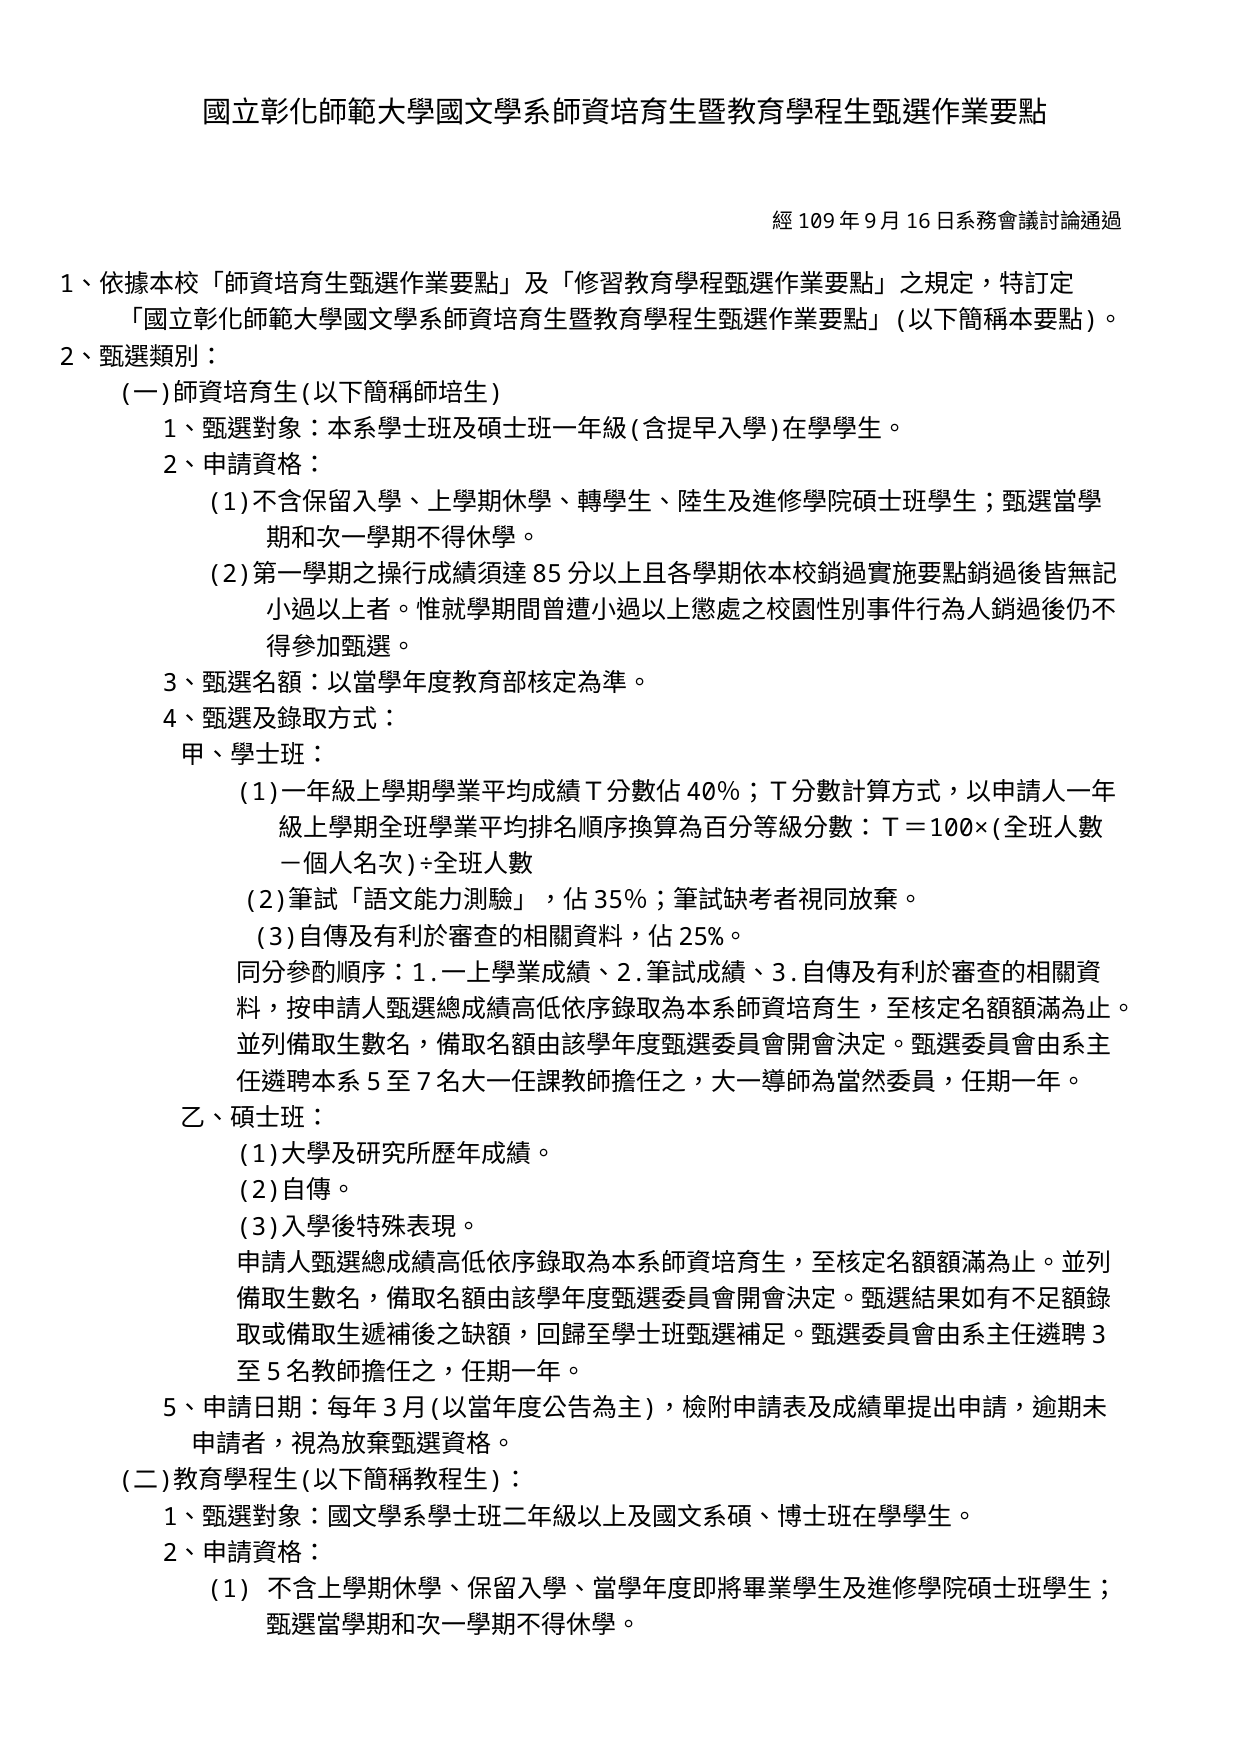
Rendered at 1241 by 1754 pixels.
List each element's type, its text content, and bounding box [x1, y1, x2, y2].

text (二)教育學程生(以下簡稱教程生)： [118, 1460, 1122, 1496]
text 3、甄選名額：以當學年度教育部核定為準。 [162, 662, 1122, 698]
text 經109年9月16日系務會議討論通過 [59, 205, 1122, 235]
text 2、申請資格： [162, 445, 1122, 481]
text (2)自傳。 [236, 1170, 1122, 1206]
text 1、甄選對象：本系學士班及碩士班一年級(含提早入學)在學學生。 [162, 408, 1122, 445]
text (3)入學後特殊表現。 [236, 1206, 1122, 1242]
text 2、申請資格： [162, 1532, 1122, 1568]
text (1)一年級上學期學業平均成績Ｔ分數佔40％；Ｔ分數計算方式，以申請人一年級上學期全班學業平均排名順序換算為百分等級分數：Ｔ＝100×(全班人數－個人名次)÷全班人數 [236, 771, 1122, 880]
text 乙、碩士班： [118, 1097, 1122, 1133]
text (1) 不含上學期休學、保留入學、當學年度即將畢業學生及進修學院碩士班學生；甄選當學期和次一學期不得休學。 [207, 1568, 1122, 1641]
text 申請人甄選總成績高低依序錄取為本系師資培育生，至核定名額額滿為止。並列備取生數名，備取名額由該學年度甄選委員會開會決定。甄選結果如有不足額錄取或備取生遞補後之缺額，回歸至學士班甄選補足。甄選委員會由系主任遴聘3至5名教師擔任之，任期一年。 [236, 1242, 1122, 1387]
text (1)大學及研究所歷年成績。 [236, 1133, 1122, 1170]
text 同分參酌順序：1.一上學業成績、2.筆試成績、3.自傳及有利於審查的相關資料，按申請人甄選總成績高低依序錄取為本系師資培育生，至核定名額額滿為止。並列備取生數名，備取名額由該學年度甄選委員會開會決定。甄選委員會由系主任遴聘本系5至7名大一任課教師擔任之，大一導師為當然委員，任期一年。 [236, 952, 1122, 1097]
text 甲、學士班： [118, 735, 1122, 771]
list 甄選類別： [59, 336, 1122, 372]
text 5、申請日期：每年3月(以當年度公告為主)，檢附申請表及成績單提出申請，逾期未申請者，視為放棄甄選資格。 [162, 1387, 1122, 1460]
text (2)筆試「語文能力測驗」，佔35％；筆試缺考者視同放棄。 [118, 880, 1122, 916]
text 國立彰化師範大學國文學系師資培育生暨教育學程生甄選作業要點 [59, 89, 1190, 131]
text 1、甄選對象：國文學系學士班二年級以上及國文系碩、博士班在學學生。 [163, 1496, 1122, 1532]
text (2)第一學期之操行成績須達85分以上且各學期依本校銷過實施要點銷過後皆無記小過以上者。惟就學期間曾遭小過以上懲處之校園性別事件行為人銷過後仍不得參加甄選。 [207, 553, 1122, 662]
text (一)師資培育生(以下簡稱師培生) [118, 372, 1122, 408]
text 4、甄選及錄取方式： [162, 698, 1122, 735]
list 依據本校「師資培育生甄選作業要點」及「修習教育學程甄選作業要點」之規定，特訂定「國立彰化師範大學國文學系師資培育生暨教育學程生甄選作業要點」(以下簡稱本要點)。 [59, 263, 1122, 336]
text (1)不含保留入學、上學期休學、轉學生、陸生及進修學院碩士班學生；甄選當學期和次一學期不得休學。 [207, 481, 1122, 553]
text (3)自傳及有利於審查的相關資料，佔25%。 [118, 916, 1122, 952]
